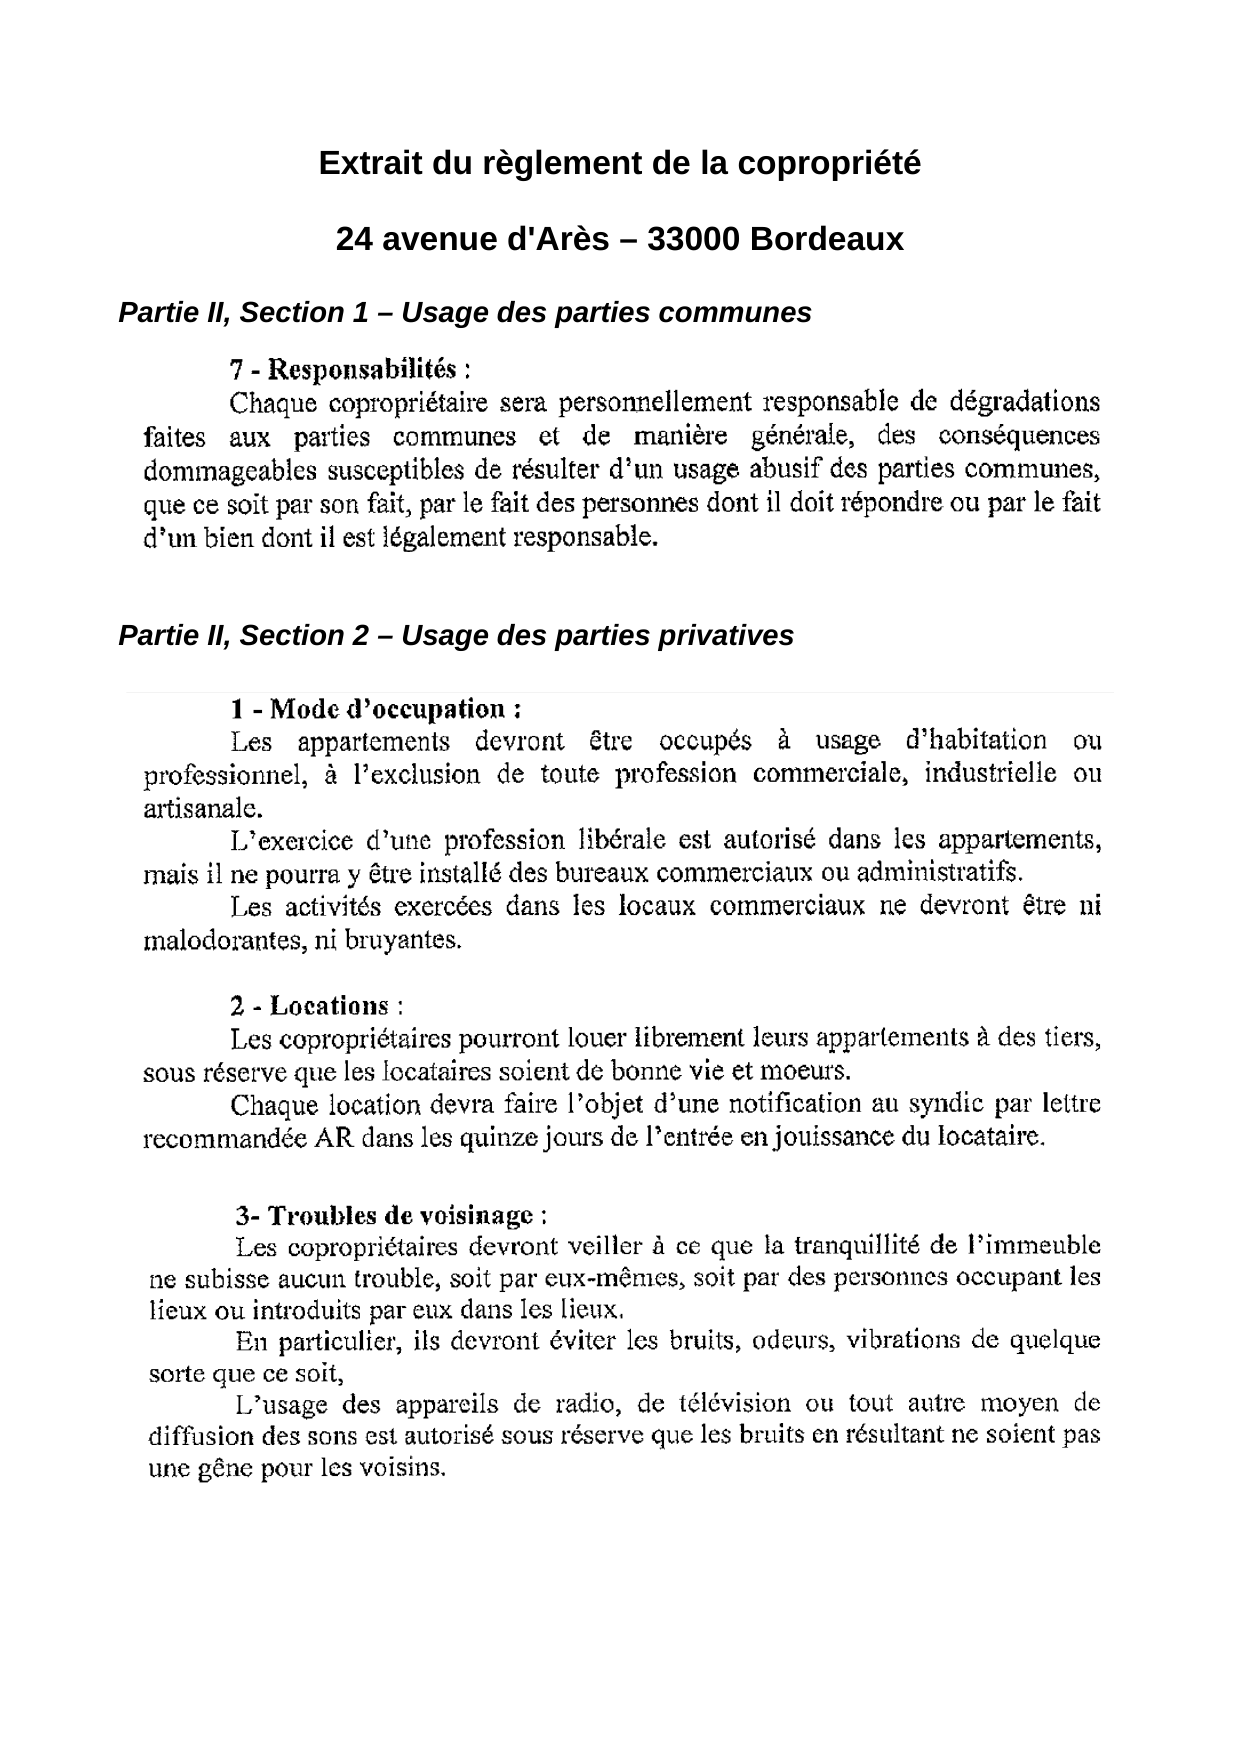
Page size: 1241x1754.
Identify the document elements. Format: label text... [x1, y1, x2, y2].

subtitle Extrait du règlement de la copropriété [118, 143, 1122, 182]
picture [126, 341, 1111, 552]
subtitle Partie II, Section 1 – Usage des parties communes [118, 295, 1122, 329]
picture [135, 1198, 1105, 1493]
subtitle 24 avenue d'Arès – 33000 Bordeaux [118, 219, 1122, 258]
subtitle Partie II, Section 2 – Usage des parties privatives [118, 618, 1122, 652]
picture [126, 692, 1114, 1170]
